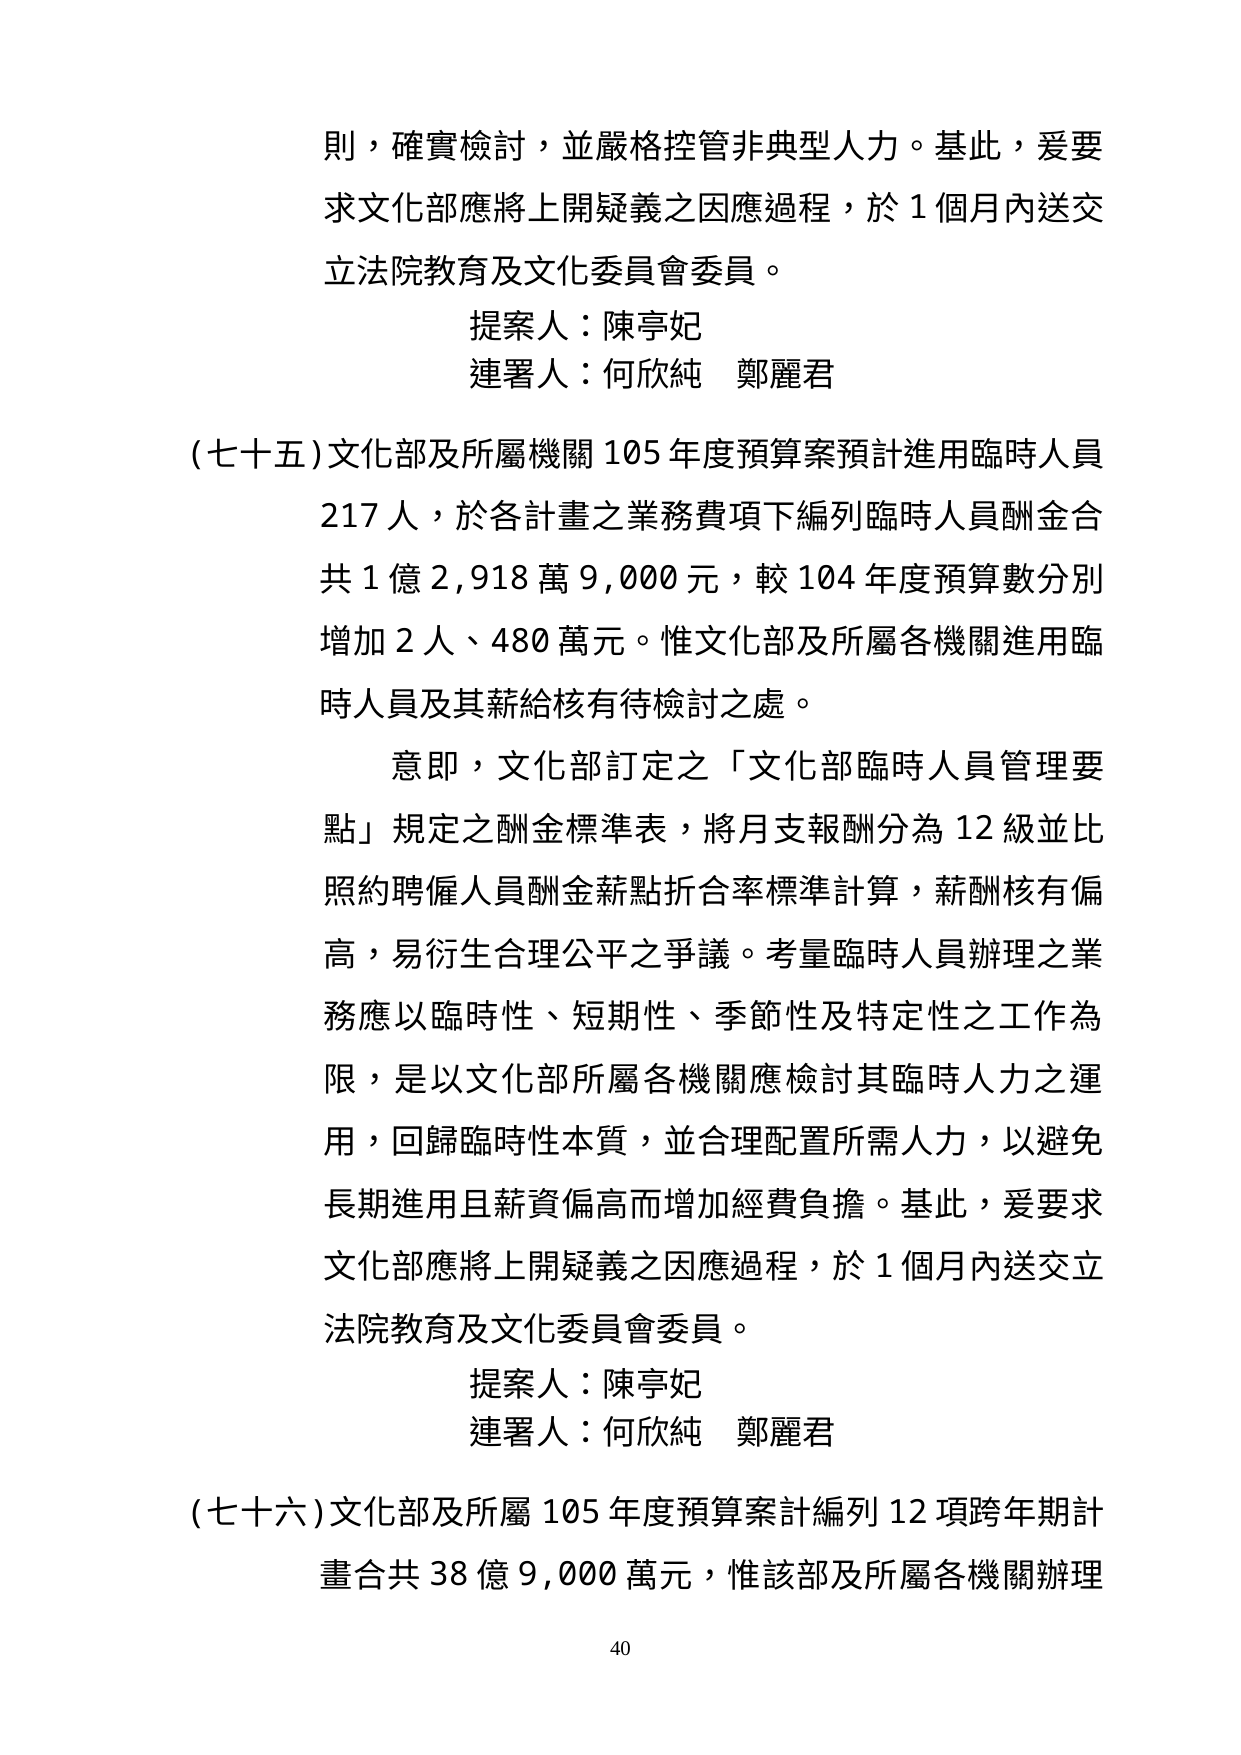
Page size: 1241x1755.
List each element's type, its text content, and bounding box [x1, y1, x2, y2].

text (七十六)文化部及所屬105年度預算案計編列12項跨年期計畫合共38億9,000萬元，惟該部及所屬各機關辦理 [186, 1479, 1104, 1604]
text 提案人：陳亭妃 [136, 300, 1104, 348]
text 則，確實檢討，並嚴格控管非典型人力。基此，爰要求文化部應將上開疑義之因應過程，於1個月內送交立法院教育及文化委員會委員。 [323, 112, 1104, 300]
text 連署人：何欣純 鄭麗君 [136, 348, 1104, 396]
text 提案人：陳亭妃 [136, 1358, 1104, 1406]
text 意即，文化部訂定之「文化部臨時人員管理要點」規定之酬金標準表，將月支報酬分為12級並比照約聘僱人員酬金薪點折合率標準計算，薪酬核有偏高，易衍生合理公平之爭議。考量臨時人員辦理之業務應以臨時性、短期性、季節性及特定性之工作為限，是以文化部所屬各機關應檢討其臨時人力之運用，回歸臨時性本質，並合理配置所需人力，以避免長期進用且薪資偏高而增加經費負擔。基此，爰要求文化部應將上開疑義之因應過程，於1個月內送交立法院教育及文化委員會委員。 [323, 733, 1104, 1358]
text 連署人：何欣純 鄭麗君 [136, 1406, 1104, 1454]
text (七十五)文化部及所屬機關105年度預算案預計進用臨時人員217人，於各計畫之業務費項下編列臨時人員酬金合共1億2,918萬9,000元，較104年度預算數分別增加2人、480萬元。惟文化部及所屬各機關進用臨時人員及其薪給核有待檢討之處。 [186, 421, 1104, 733]
